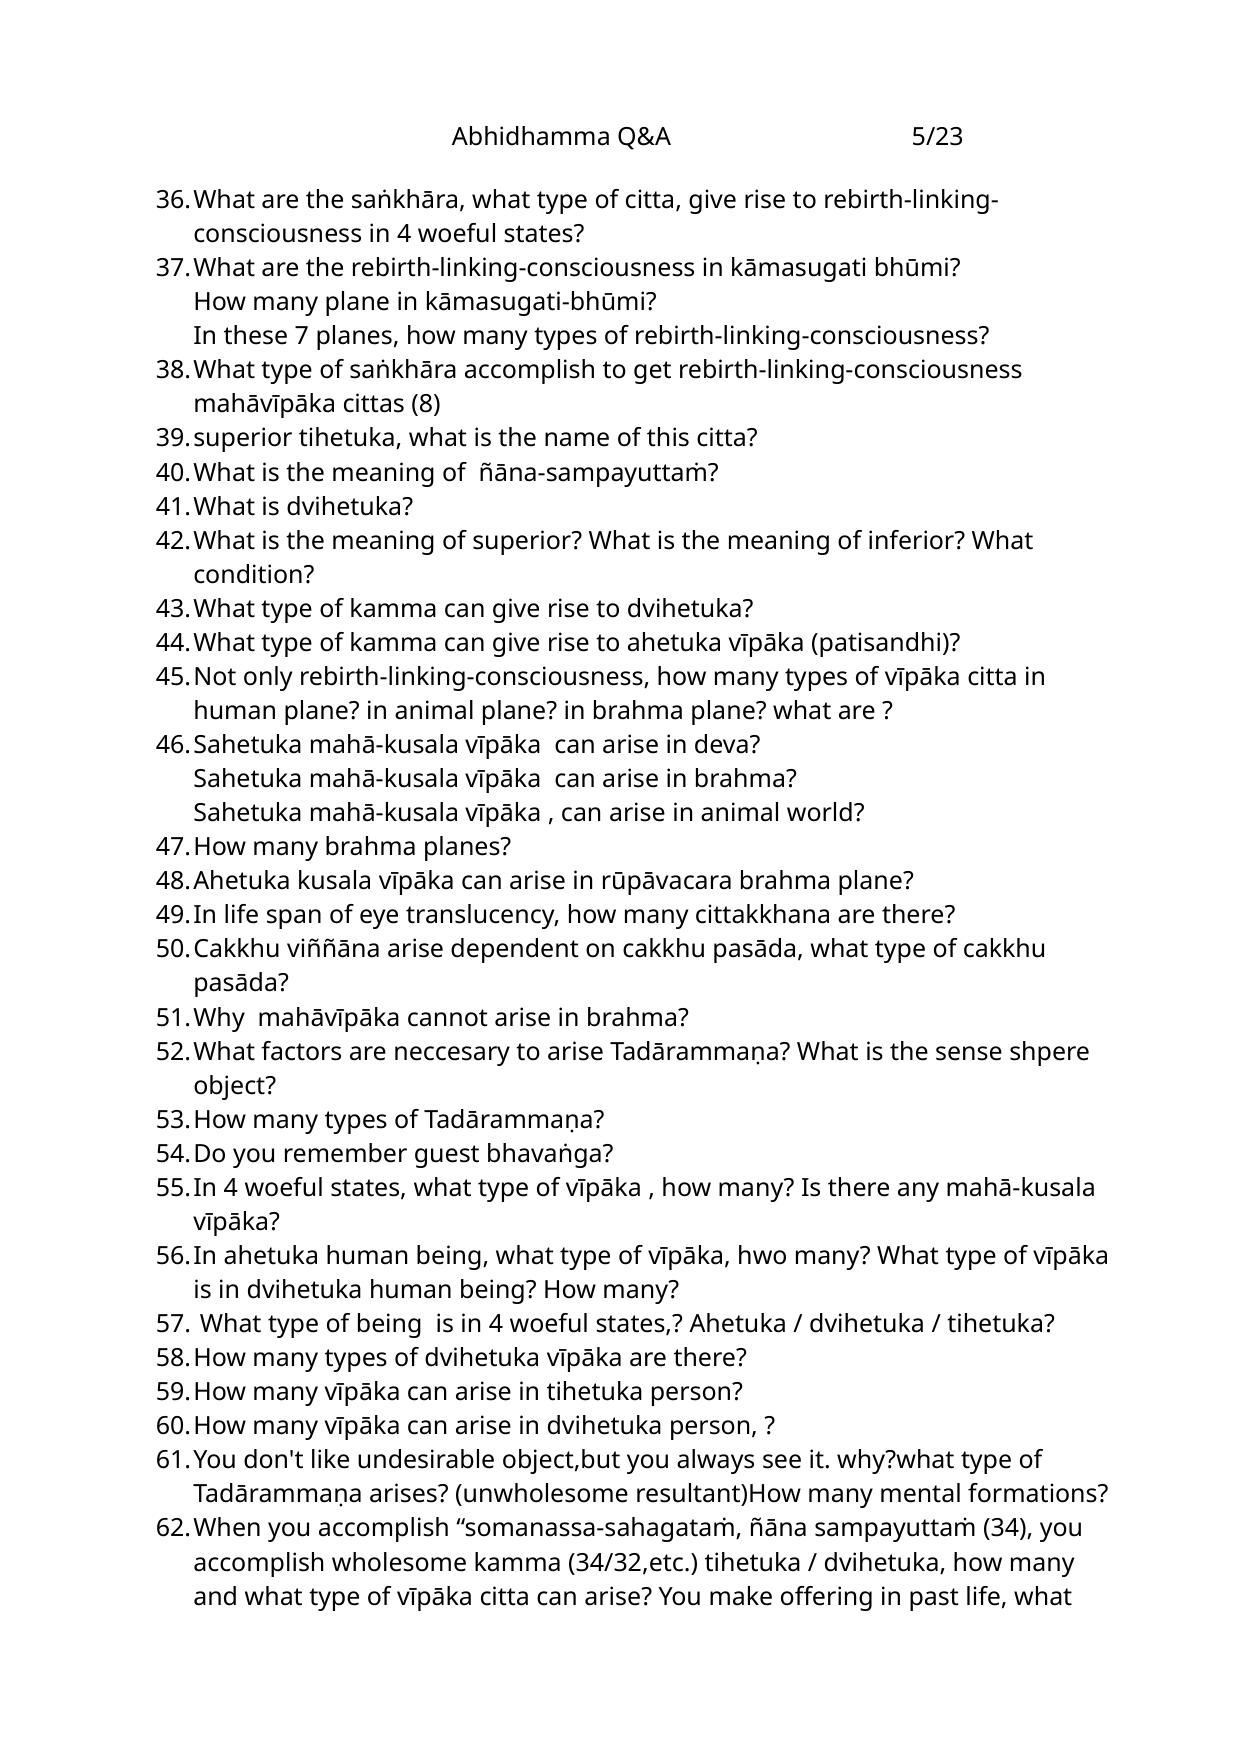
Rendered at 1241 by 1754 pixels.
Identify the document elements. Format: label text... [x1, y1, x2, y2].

list Not only rebirth-linking-consciousness, how many types of vīpāka citta in human plane? in animal plane? in brahma plane? what are ? [156, 658, 1122, 727]
list superior tihetuka, what is the name of this citta? [156, 420, 1122, 454]
list How many brahma planes? [156, 829, 1122, 863]
list What type of kamma can give rise to ahetuka vīpāka (patisandhi)? [156, 624, 1122, 658]
list How many types of dvihetuka vīpāka are there? [156, 1340, 1122, 1374]
list In ahetuka human being, what type of vīpāka, hwo many? What type of vīpāka is in dvihetuka human being? How many? [156, 1238, 1122, 1306]
list Cakkhu viññāna arise dependent on cakkhu pasāda, what type of cakkhu pasāda? [156, 931, 1122, 999]
list What type of being is in 4 woeful states,? Ahetuka / dvihetuka / tihetuka? [156, 1306, 1122, 1340]
list How many vīpāka can arise in dvihetuka person, ? [156, 1408, 1122, 1442]
list Ahetuka kusala vīpāka can arise in rūpāvacara brahma plane? [156, 863, 1122, 897]
list What is the meaning of ñāna-sampayuttaṁ? [156, 454, 1122, 488]
list Sahetuka mahā-kusala vīpāka , can arise in animal world? [156, 795, 1122, 829]
list Sahetuka mahā-kusala vīpāka can arise in brahma? [156, 761, 1122, 795]
list What type of kamma can give rise to dvihetuka? [156, 590, 1122, 624]
list What is the meaning of superior? What is the meaning of inferior? What condition? [156, 522, 1122, 590]
list How many types of Tadārammaṇa? [156, 1101, 1122, 1135]
list Sahetuka mahā-kusala vīpāka can arise in deva? [156, 727, 1122, 761]
list In life span of eye translucency, how many cittakkhana are there? [156, 897, 1122, 931]
list Do you remember guest bhavaṅga? [156, 1135, 1122, 1169]
list What is dvihetuka? [156, 488, 1122, 522]
list How many plane in kāmasugati-bhūmi? [156, 284, 1122, 318]
list What type of saṅkhāra accomplish to get rebirth-linking-consciousness mahāvīpāka cittas (8) [156, 352, 1122, 420]
list What factors are neccesary to arise Tadārammaṇa? What is the sense shpere object? [156, 1033, 1122, 1101]
list You don't like undesirable object,but you always see it. why?what type of Tadārammaṇa arises? (unwholesome resultant)How many mental formations? [156, 1442, 1122, 1510]
list When you accomplish “somanassa-sahagataṁ, ñāna sampayuttaṁ (34), you accomplish wholesome kamma (34/32,etc.) tihetuka / dvihetuka, how many and what type of vīpāka citta can arise? You make offering in past life, what [156, 1510, 1122, 1612]
list In these 7 planes, how many types of rebirth-linking-consciousness? [156, 318, 1122, 352]
list Why mahāvīpāka cannot arise in brahma? [156, 999, 1122, 1033]
list How many vīpāka can arise in tihetuka person? [156, 1374, 1122, 1408]
list In 4 woeful states, what type of vīpāka , how many? Is there any mahā-kusala vīpāka? [156, 1169, 1122, 1238]
list What are the saṅkhāra, what type of citta, give rise to rebirth-linking-consciousness in 4 woeful states? [156, 182, 1122, 250]
list What are the rebirth-linking-consciousness in kāmasugati bhūmi? [156, 250, 1122, 284]
